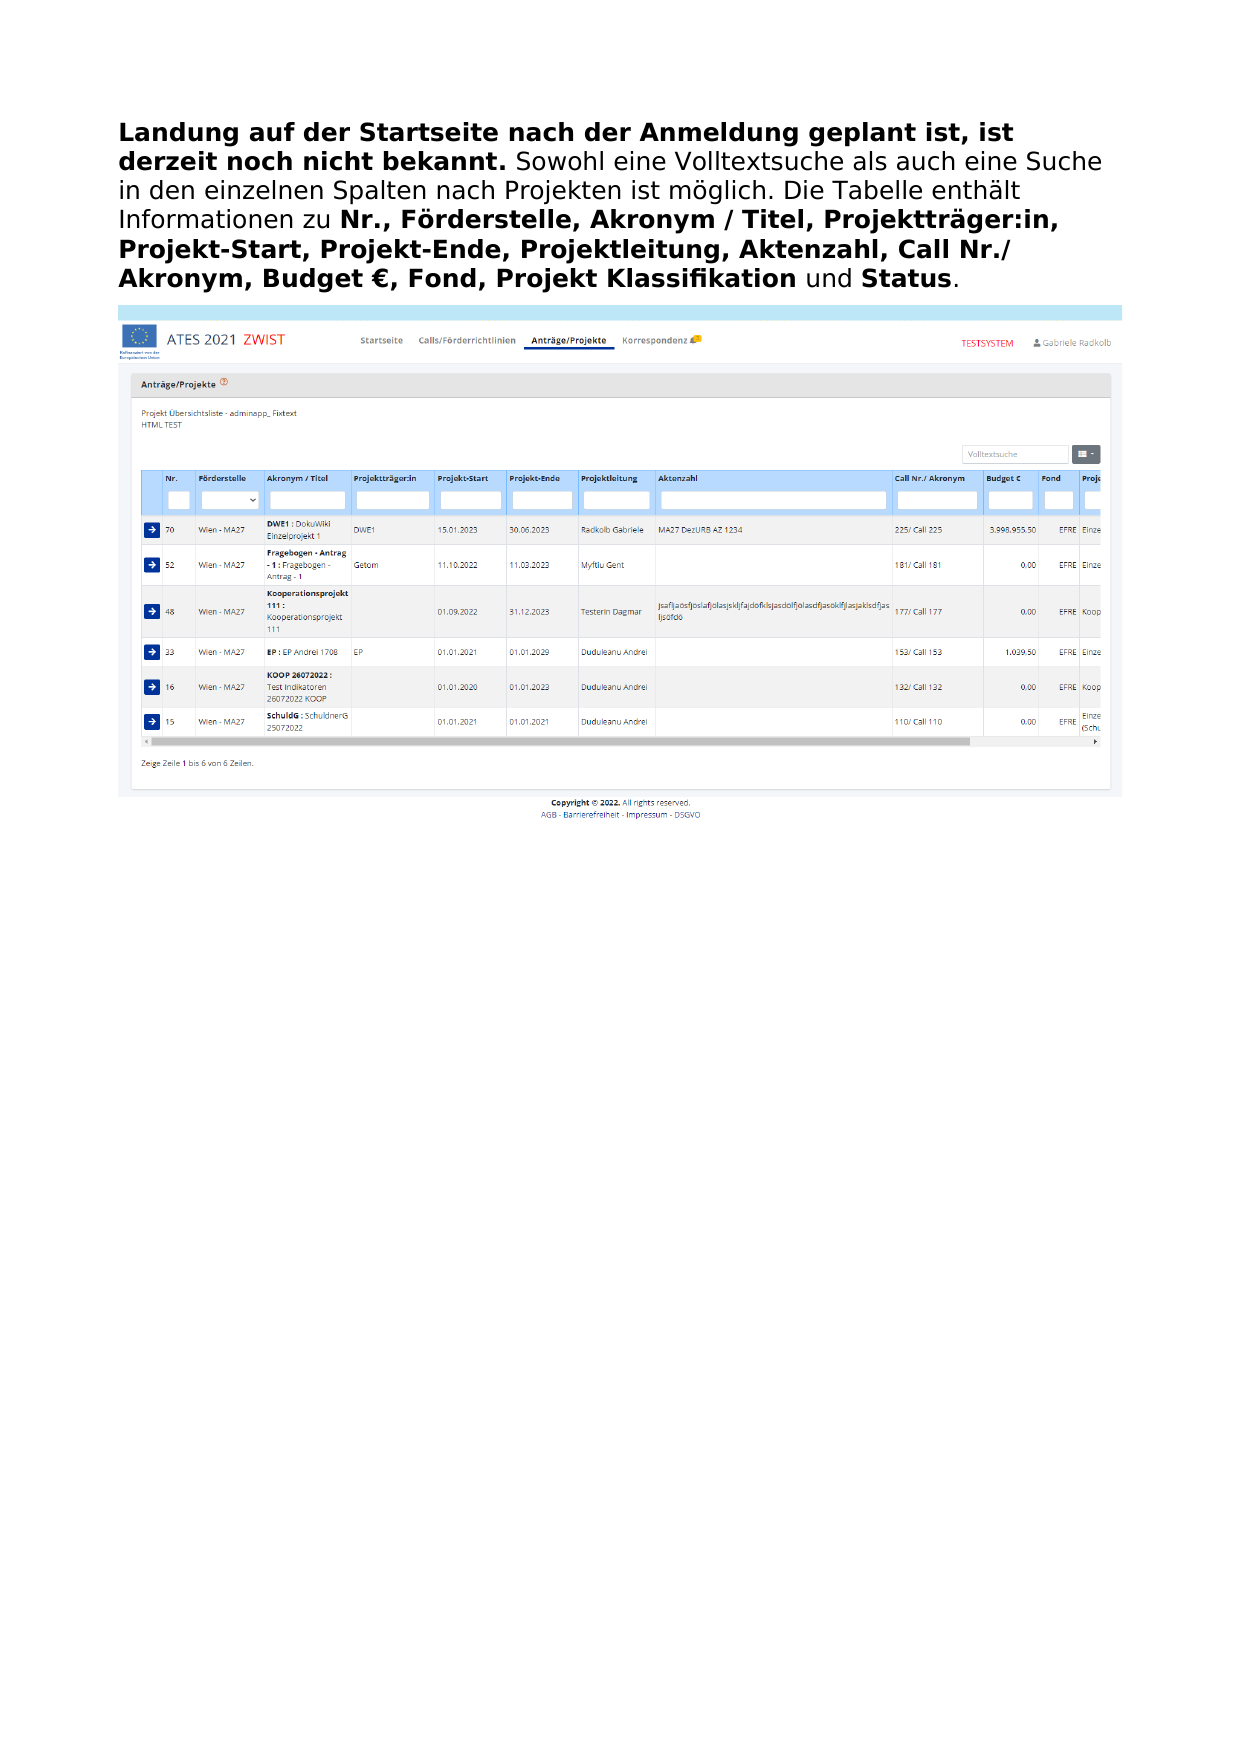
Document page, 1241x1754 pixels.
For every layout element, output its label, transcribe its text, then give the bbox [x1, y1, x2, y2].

picture [118, 305, 1123, 819]
text Landung auf der Startseite nach der Anmeldung geplant ist, ist derzeit noch nicht bekannt. Sowohl eine Volltextsuche als auch eine Suche in den einzelnen Spalten nach Projekten ist möglich. Die Tabelle enthält Informationen zu Nr., Förderstelle, Akronym / Titel, Projektträger:in, Projekt-Start, Projekt-Ende, Projektleitung, Aktenzahl, Call Nr./ Akronym, Budget €, Fond, Projekt Klassifikation und Status. [118, 118, 1122, 293]
